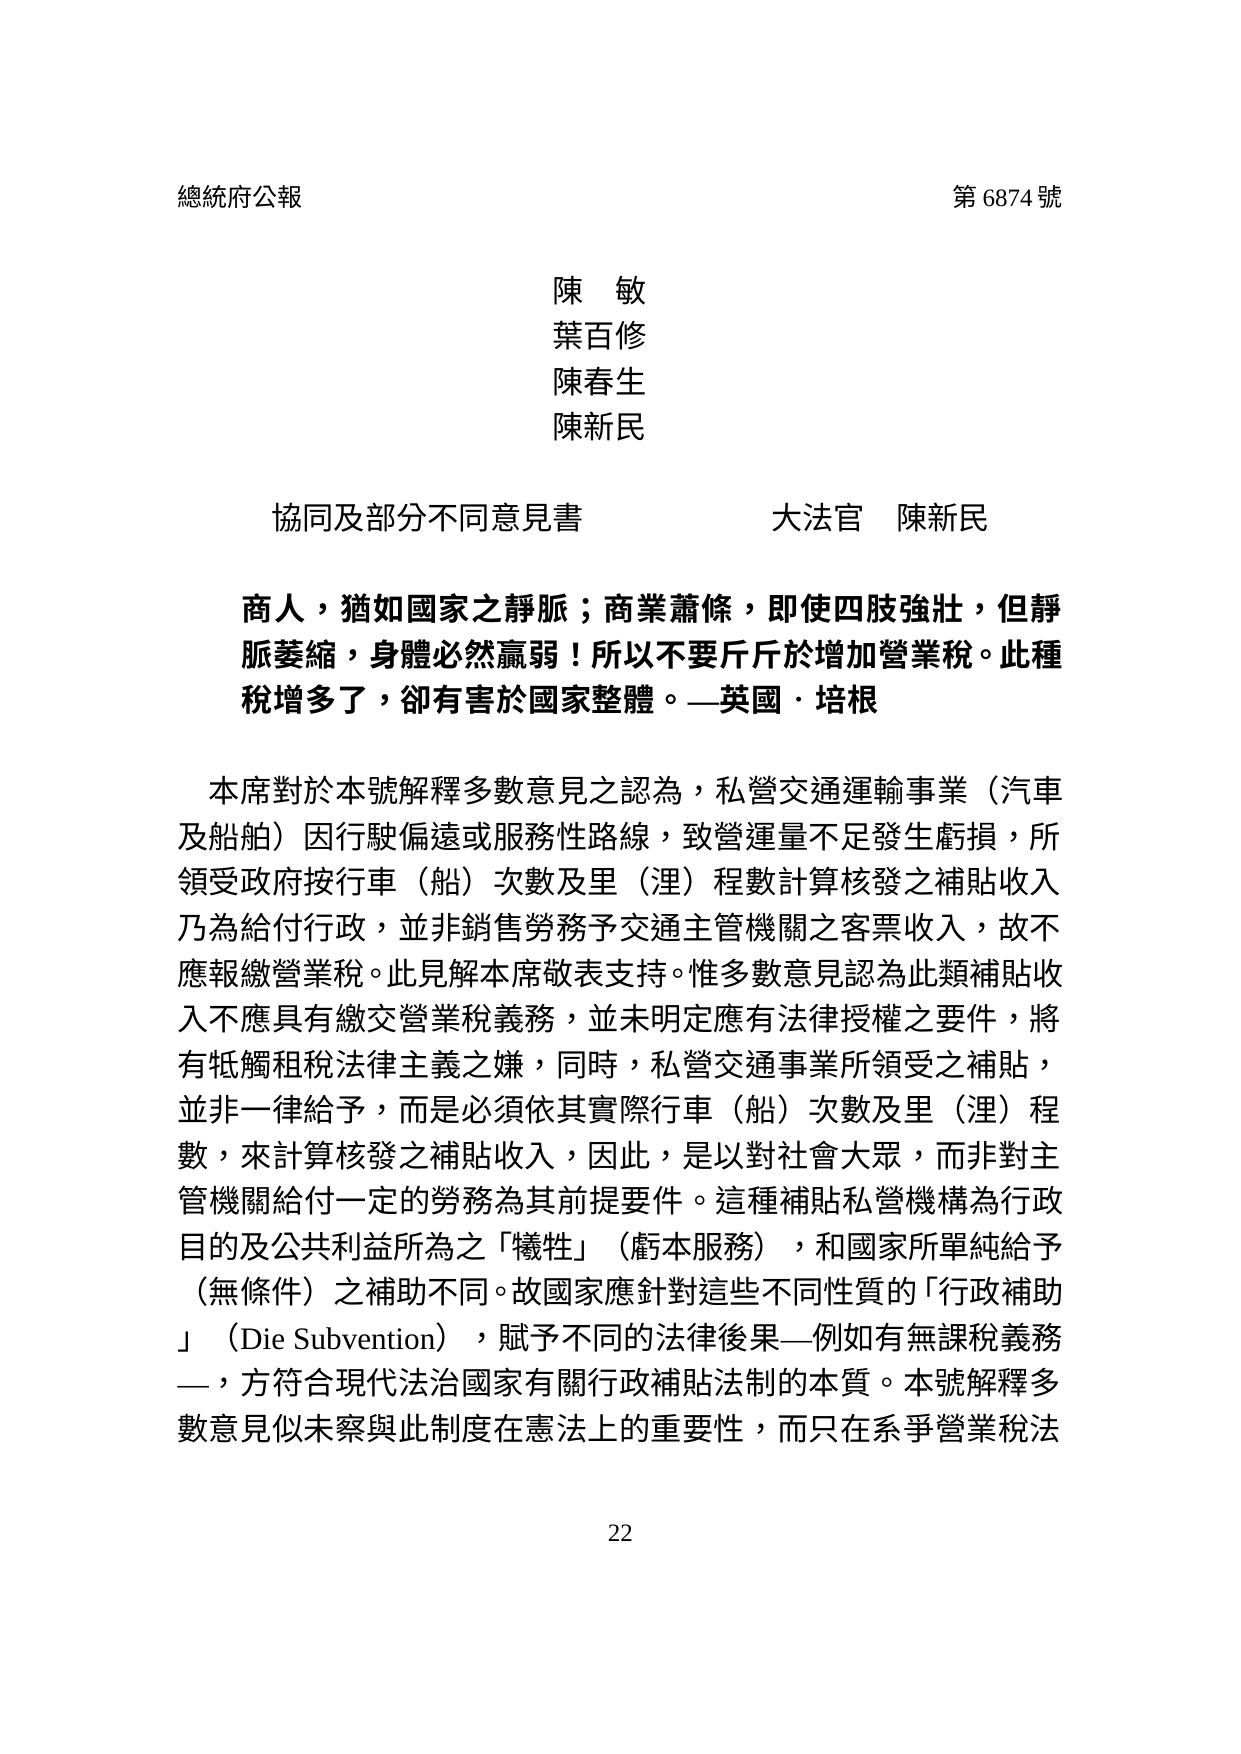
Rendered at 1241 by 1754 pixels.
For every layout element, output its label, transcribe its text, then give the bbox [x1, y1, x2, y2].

text 本席對於本號解釋多數意見之認為，私營交通運輸事業（汽車及船舶）因行駛偏遠或服務性路線，致營運量不足發生虧損，所領受政府按行車（船）次數及里（浬）程數計算核發之補貼收入，乃為給付行政，並非銷售勞務予交通主管機關之客票收入，故不應報繳營業稅。此見解本席敬表支持。惟多數意見認為此類補貼收入不應具有繳交營業稅義務，並未明定應有法律授權之要件，將有牴觸租稅法律主義之嫌，同時，私營交通事業所領受之補貼，並非一律給予，而是必須依其實際行車（船）次數及里（浬）程數，來計算核發之補貼收入，因此，是以對社會大眾，而非對主管機關給付一定的勞務為其前提要件。這種補貼私營機構為行政目的及公共利益所為之「犧牲」（虧本服務），和國家所單純給予（無條件）之補助不同。故國家應針對這些不同性質的「行政補助」（Die Subvention），賦予不同的法律後果—例如有無課稅義務—，方符合現代法治國家有關行政補貼法制的本質。本號解釋多數意見似未察與此制度在憲法上的重要性，而只在系爭營業稅法的條文論理細節上，討論此種虧損補償有無對主管機關提供勞務運輸為論究對象，顯有「不見薪輿」之憾，本席歉難贊同。爰提出協同及部分不同意見如下： [177, 767, 1063, 1449]
text 葉百修 [177, 311, 1063, 357]
text 陳 敏 [177, 266, 1063, 311]
text 陳新民 [177, 402, 1063, 448]
text 陳春生 [177, 357, 1063, 402]
text 商人，猶如國家之靜脈；商業蕭條，即使四肢強壯，但靜脈萎縮，身體必然贏弱！所以不要斤斤於增加營業稅。此種稅增多了，卻有害於國家整體。—英國‧培根 [241, 584, 1063, 721]
text 協同及部分不同意見書 大法官 陳新民 [177, 493, 1063, 539]
